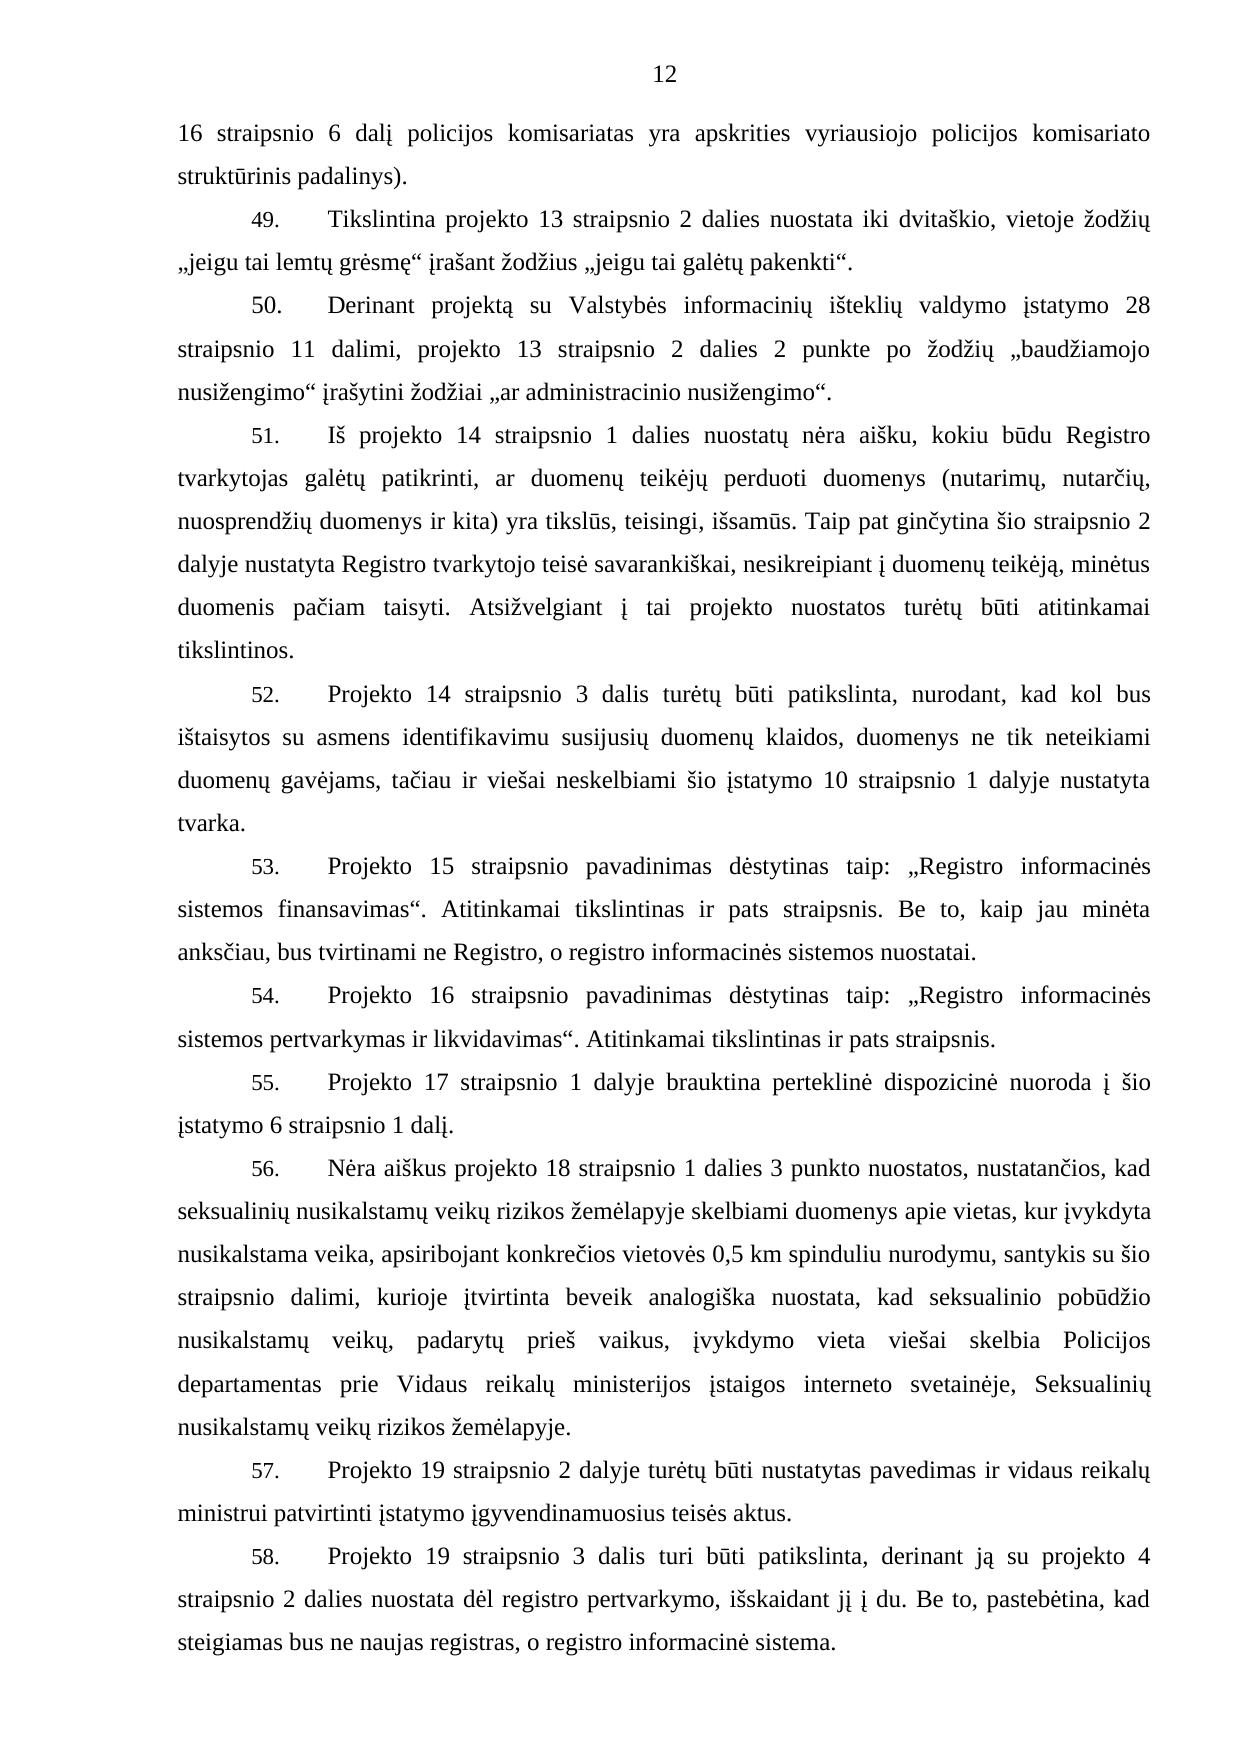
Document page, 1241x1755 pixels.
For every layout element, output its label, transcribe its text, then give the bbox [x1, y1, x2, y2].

list Projekto 16 straipsnio pavadinimas dėstytinas taip: „Registro informacinės sistemos pertvarkymas ir likvidavimas“. Atitinkamai tikslintinas ir pats straipsnis. [177, 981, 1152, 1052]
list Projekto 19 straipsnio 2 dalyje turėtų būti nustatytas pavedimas ir vidaus reikalų ministrui patvirtinti įstatymo įgyvendinamuosius teisės aktus. [177, 1455, 1152, 1527]
list Derinant projektą su Valstybės informacinių išteklių valdymo įstatymo 28 straipsnio 11 dalimi, projekto 13 straipsnio 2 dalies 2 punkte po žodžių „baudžiamojo nusižengimo“ įrašytini žodžiai „ar administracinio nusižengimo“. [177, 291, 1152, 406]
list 16 straipsnio 6 dalį policijos komisariatas yra apskrities vyriausiojo policijos komisariato struktūrinis padalinys). [177, 118, 1152, 190]
list Nėra aiškus projekto 18 straipsnio 1 dalies 3 punkto nuostatos, nustatančios, kad seksualinių nusikalstamų veikų rizikos žemėlapyje skelbiami duomenys apie vietas, kur įvykdyta nusikalstama veika, apsiribojant konkrečios vietovės 0,5 km spinduliu nurodymu, santykis su šio straipsnio dalimi, kurioje įtvirtinta beveik analogiška nuostata, kad seksualinio pobūdžio nusikalstamų veikų, padarytų prieš vaikus, įvykdymo vieta viešai skelbia Policijos departamentas prie Vidaus reikalų ministerijos įstaigos interneto svetainėje, Seksualinių nusikalstamų veikų rizikos žemėlapyje. [177, 1153, 1152, 1441]
list Tikslintina projekto 13 straipsnio 2 dalies nuostata iki dvitaškio, vietoje žodžių „jeigu tai lemtų grėsmę“ įrašant žodžius „jeigu tai galėtų pakenkti“. [177, 204, 1152, 276]
list Projekto 15 straipsnio pavadinimas dėstytinas taip: „Registro informacinės sistemos finansavimas“. Atitinkamai tikslintinas ir pats straipsnis. Be to, kaip jau minėta anksčiau, bus tvirtinami ne Registro, o registro informacinės sistemos nuostatai. [177, 851, 1152, 966]
list Projekto 17 straipsnio 1 dalyje brauktina perteklinė dispozicinė nuoroda į šio įstatymo 6 straipsnio 1 dalį. [177, 1067, 1152, 1139]
list Iš projekto 14 straipsnio 1 dalies nuostatų nėra aišku, kokiu būdu Registro tvarkytojas galėtų patikrinti, ar duomenų teikėjų perduoti duomenys (nutarimų, nutarčių, nuosprendžių duomenys ir kita) yra tikslūs, teisingi, išsamūs. Taip pat ginčytina šio straipsnio 2 dalyje nustatyta Registro tvarkytojo teisė savarankiškai, nesikreipiant į duomenų teikėją, minėtus duomenis pačiam taisyti. Atsižvelgiant į tai projekto nuostatos turėtų būti atitinkamai tikslintinos. [177, 420, 1152, 664]
list Projekto 14 straipsnio 3 dalis turėtų būti patikslinta, nurodant, kad kol bus ištaisytos su asmens identifikavimu susijusių duomenų klaidos, duomenys ne tik neteikiami duomenų gavėjams, tačiau ir viešai neskelbiami šio įstatymo 10 straipsnio 1 dalyje nustatyta tvarka. [177, 679, 1152, 837]
list Projekto 19 straipsnio 3 dalis turi būti patikslinta, derinant ją su projekto 4 straipsnio 2 dalies nuostata dėl registro pertvarkymo, išskaidant jį į du. Be to, pastebėtina, kad steigiamas bus ne naujas registras, o registro informacinė sistema. [177, 1541, 1152, 1656]
